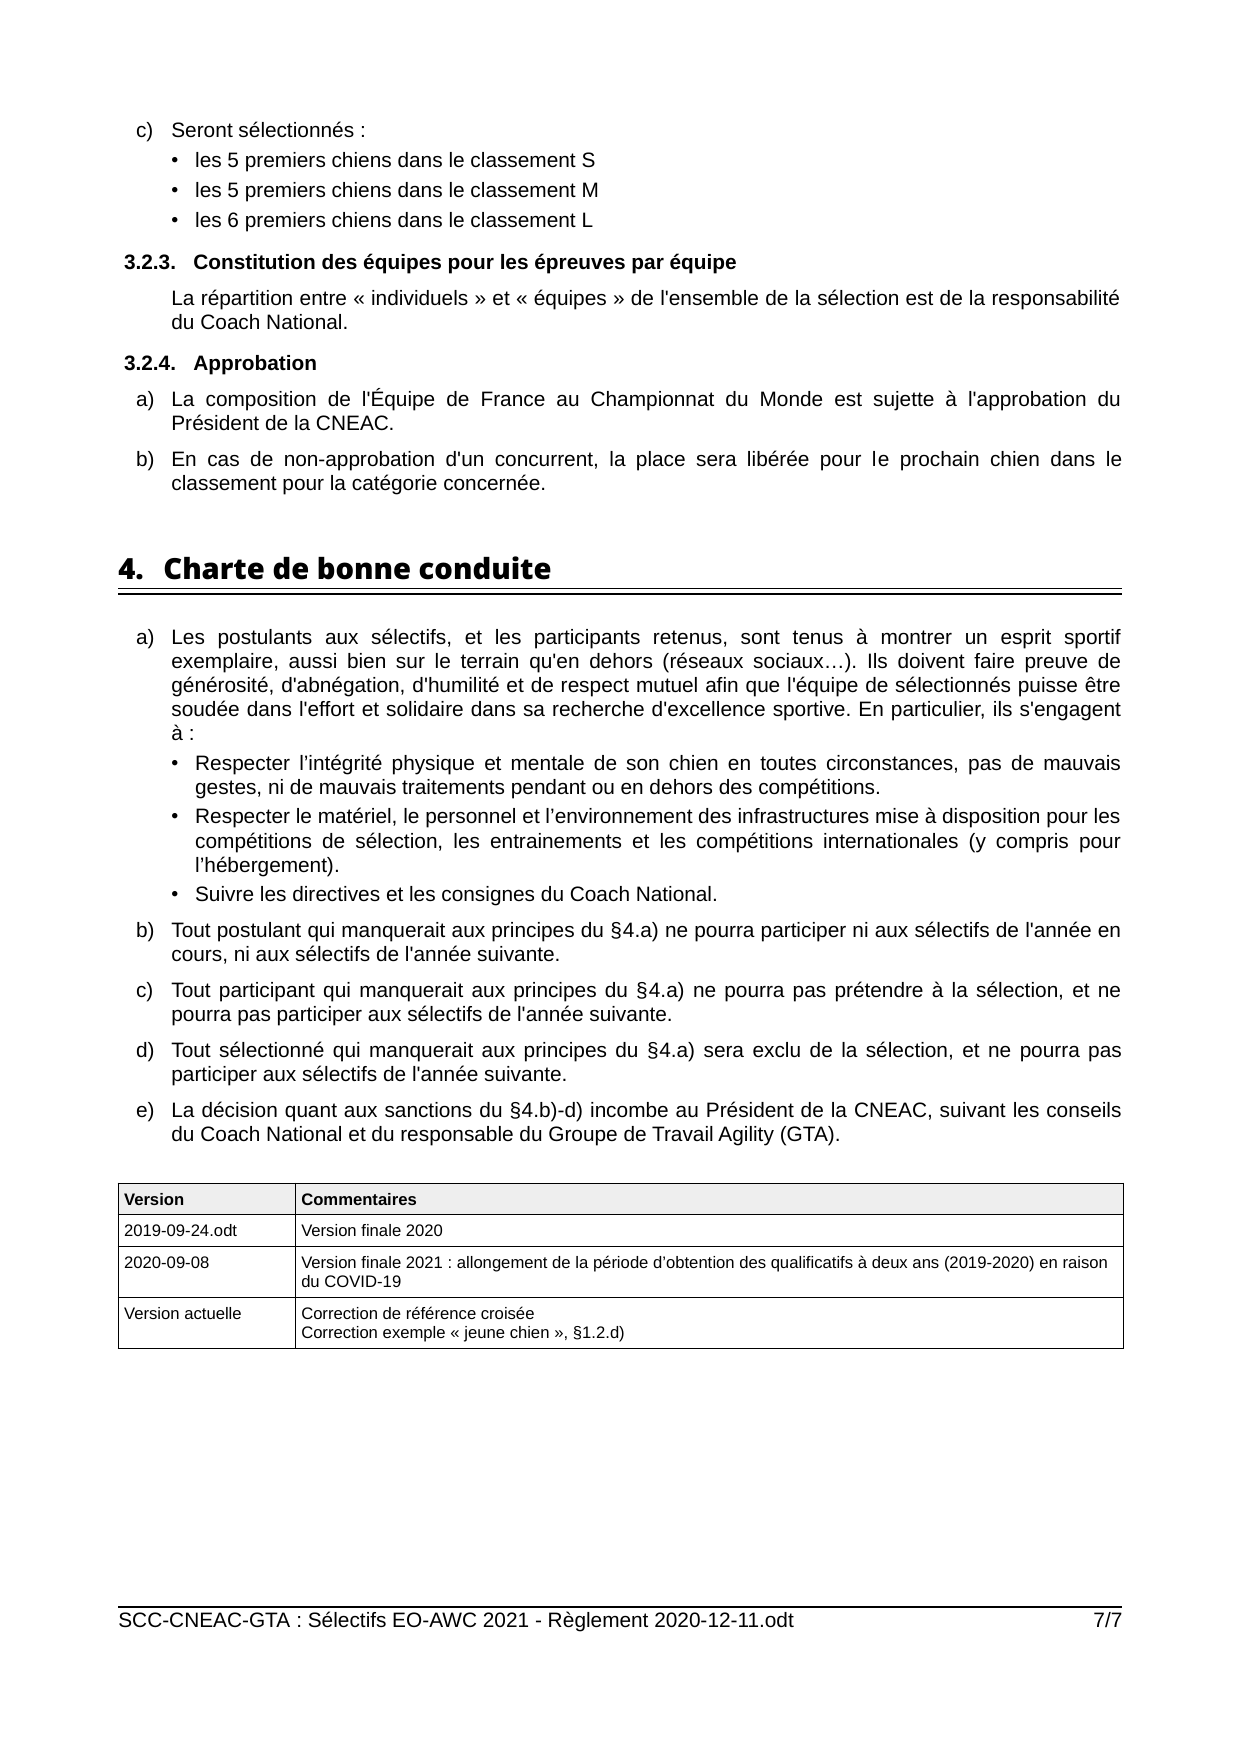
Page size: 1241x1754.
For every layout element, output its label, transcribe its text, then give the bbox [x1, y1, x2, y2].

subtitle Les postulants aux sélectifs, et les participants retenus, sont tenus à montrer un esprit sportif exemplaire, aussi bien sur le terrain qu'en dehors (réseaux sociaux…). Ils doivent faire preuve de générosité, d'abnégation, d'humilité et de respect mutuel afin que l'équipe de sélectionnés puisse être soudée dans l'effort et solidaire dans sa recherche d'excellence sportive. En particulier, ils s'engagent à : [136, 625, 1122, 744]
subtitle Tout participant qui manquerait aux principes du §4.a ne pourra pas prétendre à la sélection, et ne pourra pas participer aux sélectifs de l'année suivante. [136, 978, 1122, 1026]
subtitle Tout postulant qui manquerait aux principes du §4.a ne pourra participer ni aux sélectifs de l'année en cours, ni aux sélectifs de l'année suivante. [136, 918, 1122, 966]
table_header Version [119, 1184, 295, 1214]
table_cell Version actuelle [119, 1298, 295, 1348]
subtitle [118, 589, 1122, 593]
subtitle Constitution des équipes pour les épreuves par équipe [118, 250, 1122, 274]
subtitle Respecter l’intégrité physique et mentale de son chien en toutes circonstances, pas de mauvais gestes, ni de mauvais traitements pendant ou en dehors des compétitions. [171, 750, 1122, 798]
subtitle Seront sélectionnés : [136, 118, 1122, 142]
subtitle En cas de non-approbation d'un concurrent, la place sera libérée pour le prochain chien dans le classement pour la catégorie concernée. [136, 447, 1122, 495]
table_cell 2019-09-24.odt [119, 1215, 295, 1246]
table_cell Version finale 2021 : allongement de la période d’obtention des qualificatifs à deux ans (2019-2020) en raison du COVID-19 [296, 1247, 1123, 1297]
text La répartition entre « individuels » et « équipes » de l'ensemble de la sélection est de la responsabilité du Coach National. [171, 286, 1122, 333]
table_cell Correction de référence croisée Correction exemple « jeune chien », §1.2.d [296, 1298, 1123, 1348]
subtitle les 5 premiers chiens dans le classement M [171, 178, 1122, 202]
subtitle Respecter le matériel, le personnel et l’environnement des infrastructures mise à disposition pour les compétitions de sélection, les entrainements et les compétitions internationales (y compris pour l’hébergement). [171, 804, 1122, 876]
subtitle Tout sélectionné qui manquerait aux principes du §4.a sera exclu de la sélection, et ne pourra pas participer aux sélectifs de l'année suivante. [136, 1038, 1122, 1086]
subtitle La composition de l'Équipe de France au Championnat du Monde est sujette à l'approbation du Président de la CNEAC. [136, 387, 1122, 435]
table_header Commentaires [296, 1184, 1123, 1214]
subtitle les 6 premiers chiens dans le classement L [171, 208, 1122, 232]
subtitle Approbation [118, 351, 1122, 375]
subtitle les 5 premiers chiens dans le classement S [171, 148, 1122, 172]
table_cell Version finale 2020 [296, 1215, 1123, 1246]
subtitle La décision quant aux sanctions du §4.b-d incombe au Président de la CNEAC, suivant les conseils du Coach National et du responsable du Groupe de Travail Agility (GTA). [136, 1098, 1122, 1146]
subtitle Suivre les directives et les consignes du Coach National. [171, 882, 1122, 906]
subtitle Charte de bonne conduite [118, 548, 1122, 588]
table_cell 2020-09-08 [119, 1247, 295, 1297]
